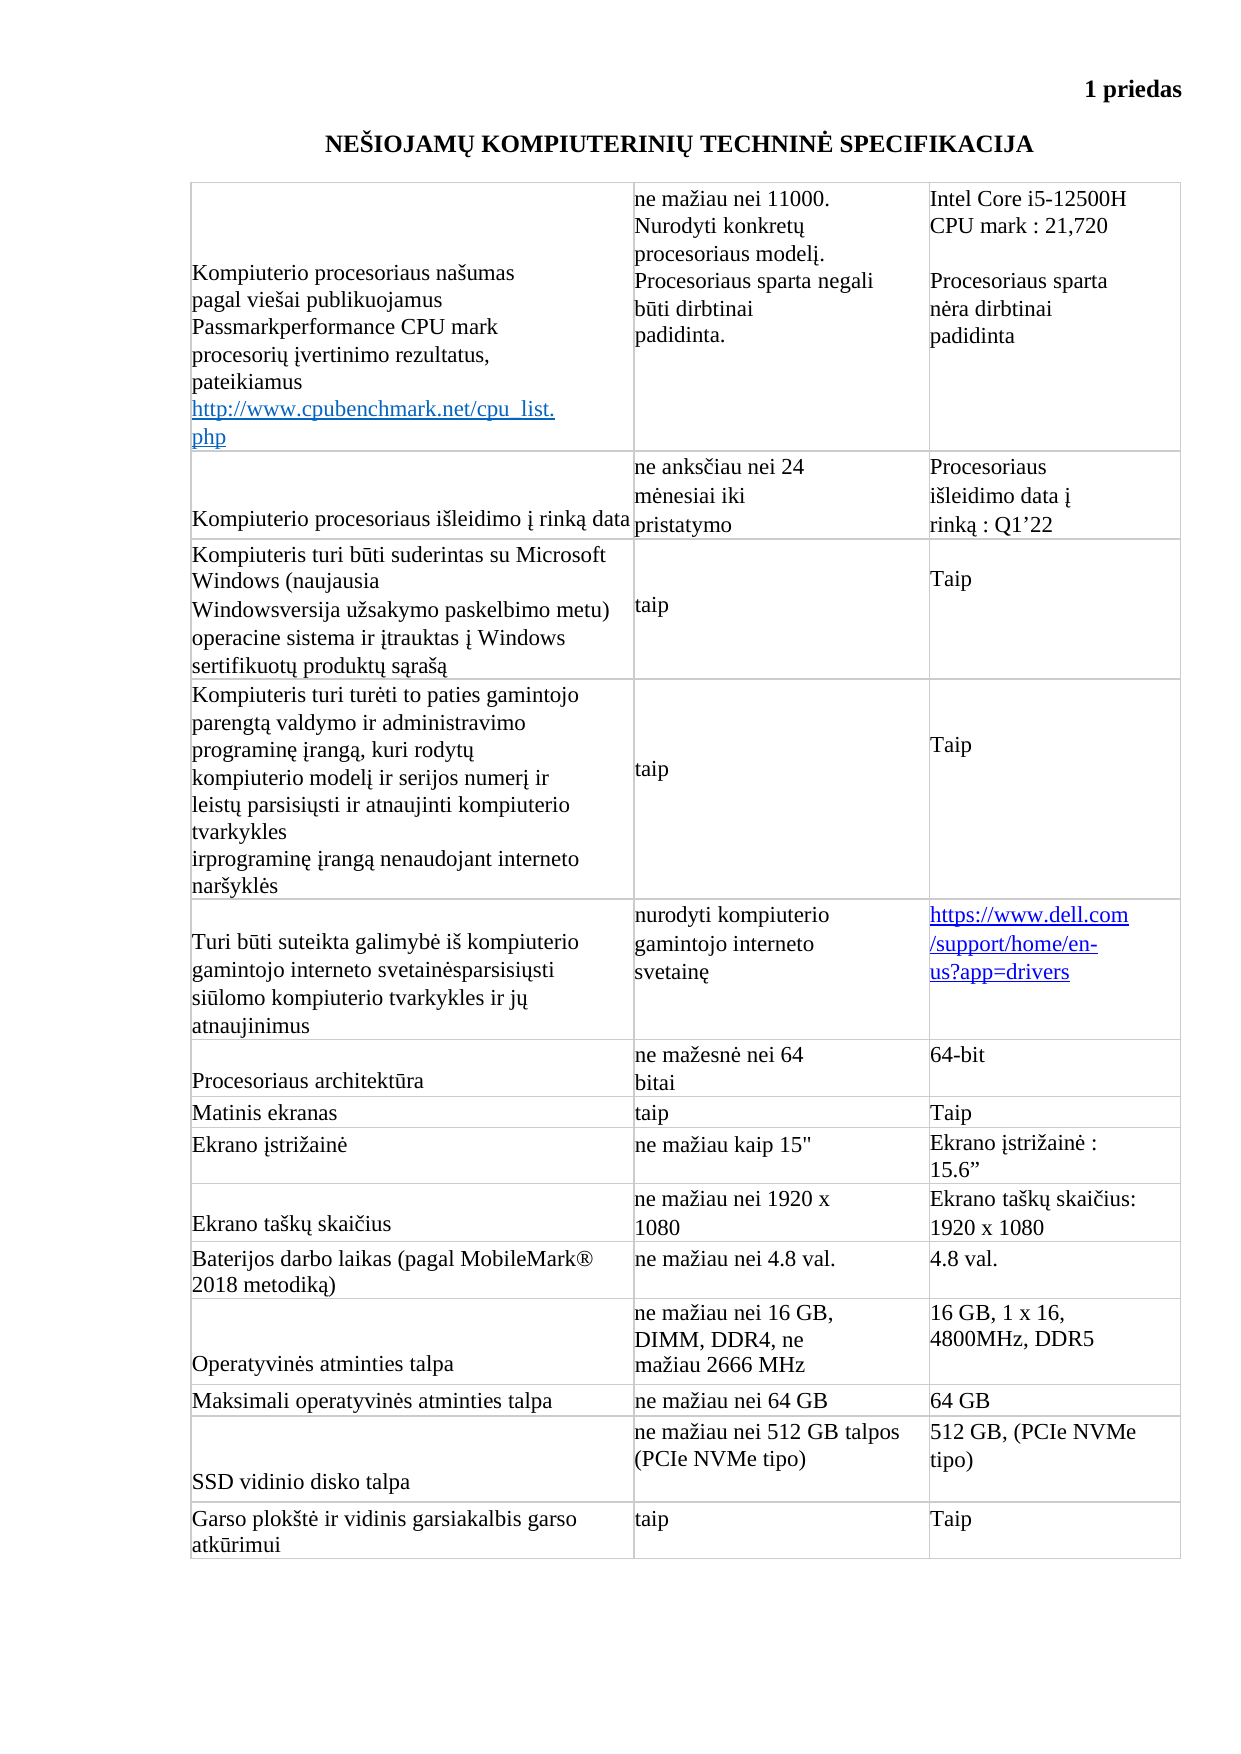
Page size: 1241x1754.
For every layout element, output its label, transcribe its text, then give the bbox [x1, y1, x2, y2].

table_cell 64-bit [930, 1040, 1180, 1096]
table_cell taip [635, 1097, 929, 1127]
text NEŠIOJAMŲ KOMPIUTERINIŲ TECHNINĖ SPECIFIKACIJA [177, 129, 1182, 158]
table_cell ne mažiau kaip 15" [635, 1128, 929, 1183]
table_cell taip [635, 1503, 929, 1558]
table_cell Taip [930, 1503, 1180, 1558]
table_cell Taip [930, 540, 1180, 678]
table_cell ne anksčiau nei 24 mėnesiai iki pristatymo [635, 452, 929, 538]
table_cell Baterijos darbo laikas (pagal MobileMark® 2018 metodiką) [192, 1242, 633, 1297]
table_cell Ekrano įstrižainė [192, 1128, 633, 1183]
table_cell 512 GB, (PCIe NVMe tipo) [930, 1417, 1180, 1501]
text 1 priedas [177, 74, 1182, 103]
table_cell 4.8 val. [930, 1242, 1180, 1297]
table_cell 64 GB [930, 1385, 1180, 1415]
table_header Intel Core i5-12500H CPU mark : 21,720 Procesoriaus sparta nėra dirbtinai padidinta [930, 183, 1180, 450]
table_cell Turi būti suteikta galimybė iš kompiuterio gamintojo interneto svetainėsparsisiųsti siūlomo kompiuterio tvarkykles ir jų atnaujinimus [192, 900, 633, 1038]
table_cell taip [635, 540, 929, 678]
table_cell 16 GB, 1 x 16, 4800MHz, DDR5 [930, 1299, 1180, 1383]
table_cell Procesoriaus išleidimo data į rinką : Q1’22 [930, 452, 1180, 538]
table_cell Ekrano taškų skaičius: 1920 x 1080 [930, 1184, 1180, 1241]
table_cell Garso plokštė ir vidinis garsiakalbis garso atkūrimui [192, 1503, 633, 1558]
table_cell Procesoriaus architektūra [192, 1040, 633, 1096]
table_cell nurodyti kompiuterio gamintojo interneto svetainę [635, 900, 929, 1038]
table_cell Kompiuteris turi turėti to paties gamintojo parengtą valdymo ir administravimo programinę įrangą, kuri rodytų kompiuterio modelį ir serijos numerį ir leistų parsisiųsti ir atnaujinti kompiuterio tvarkykles irprograminę įrangą nenaudojant interneto naršyklės [192, 680, 633, 898]
table_cell Taip [930, 680, 1180, 898]
table_cell ne mažiau nei 1920 x 1080 [635, 1184, 929, 1241]
table_cell Ekrano įstrižainė : 15.6” [930, 1128, 1180, 1183]
table_cell Maksimali operatyvinės atminties talpa [192, 1385, 633, 1415]
table_cell Operatyvinės atminties talpa [192, 1299, 633, 1383]
table_cell taip [635, 680, 929, 898]
table_cell ne mažiau nei 16 GB, DIMM, DDR4, ne mažiau 2666 MHz [635, 1299, 929, 1383]
table_cell Matinis ekranas [192, 1097, 633, 1127]
table_cell ne mažiau nei 64 GB [635, 1385, 929, 1415]
table_cell ne mažesnė nei 64 bitai [635, 1040, 929, 1096]
table_cell SSD vidinio disko talpa [192, 1417, 633, 1501]
table_cell Kompiuterio procesoriaus išleidimo į rinką data [192, 452, 633, 538]
table_cell https://www.dell.com /support/home/en- us?app=drivers [930, 900, 1180, 1038]
table_cell ne mažiau nei 4.8 val. [635, 1242, 929, 1297]
table_cell Taip [930, 1097, 1180, 1127]
table_header ne mažiau nei 11000. Nurodyti konkretų procesoriaus modelį. Procesoriaus sparta negali būti dirbtinai padidinta. [635, 183, 929, 450]
table_cell Ekrano taškų skaičius [192, 1184, 633, 1241]
table_header Kompiuterio procesoriaus našumas pagal viešai publikuojamus Passmarkperformance CPU mark procesorių įvertinimo rezultatus, pateikiamus http://www.cpubenchmark.net/cpu_list.php [192, 183, 633, 450]
table_cell ne mažiau nei 512 GB talpos (PCIe NVMe tipo) [635, 1417, 929, 1501]
table_cell Kompiuteris turi būti suderintas su Microsoft Windows (naujausia Windowsversija užsakymo paskelbimo metu) operacine sistema ir įtrauktas į Windows sertifikuotų produktų sąrašą [192, 540, 633, 678]
